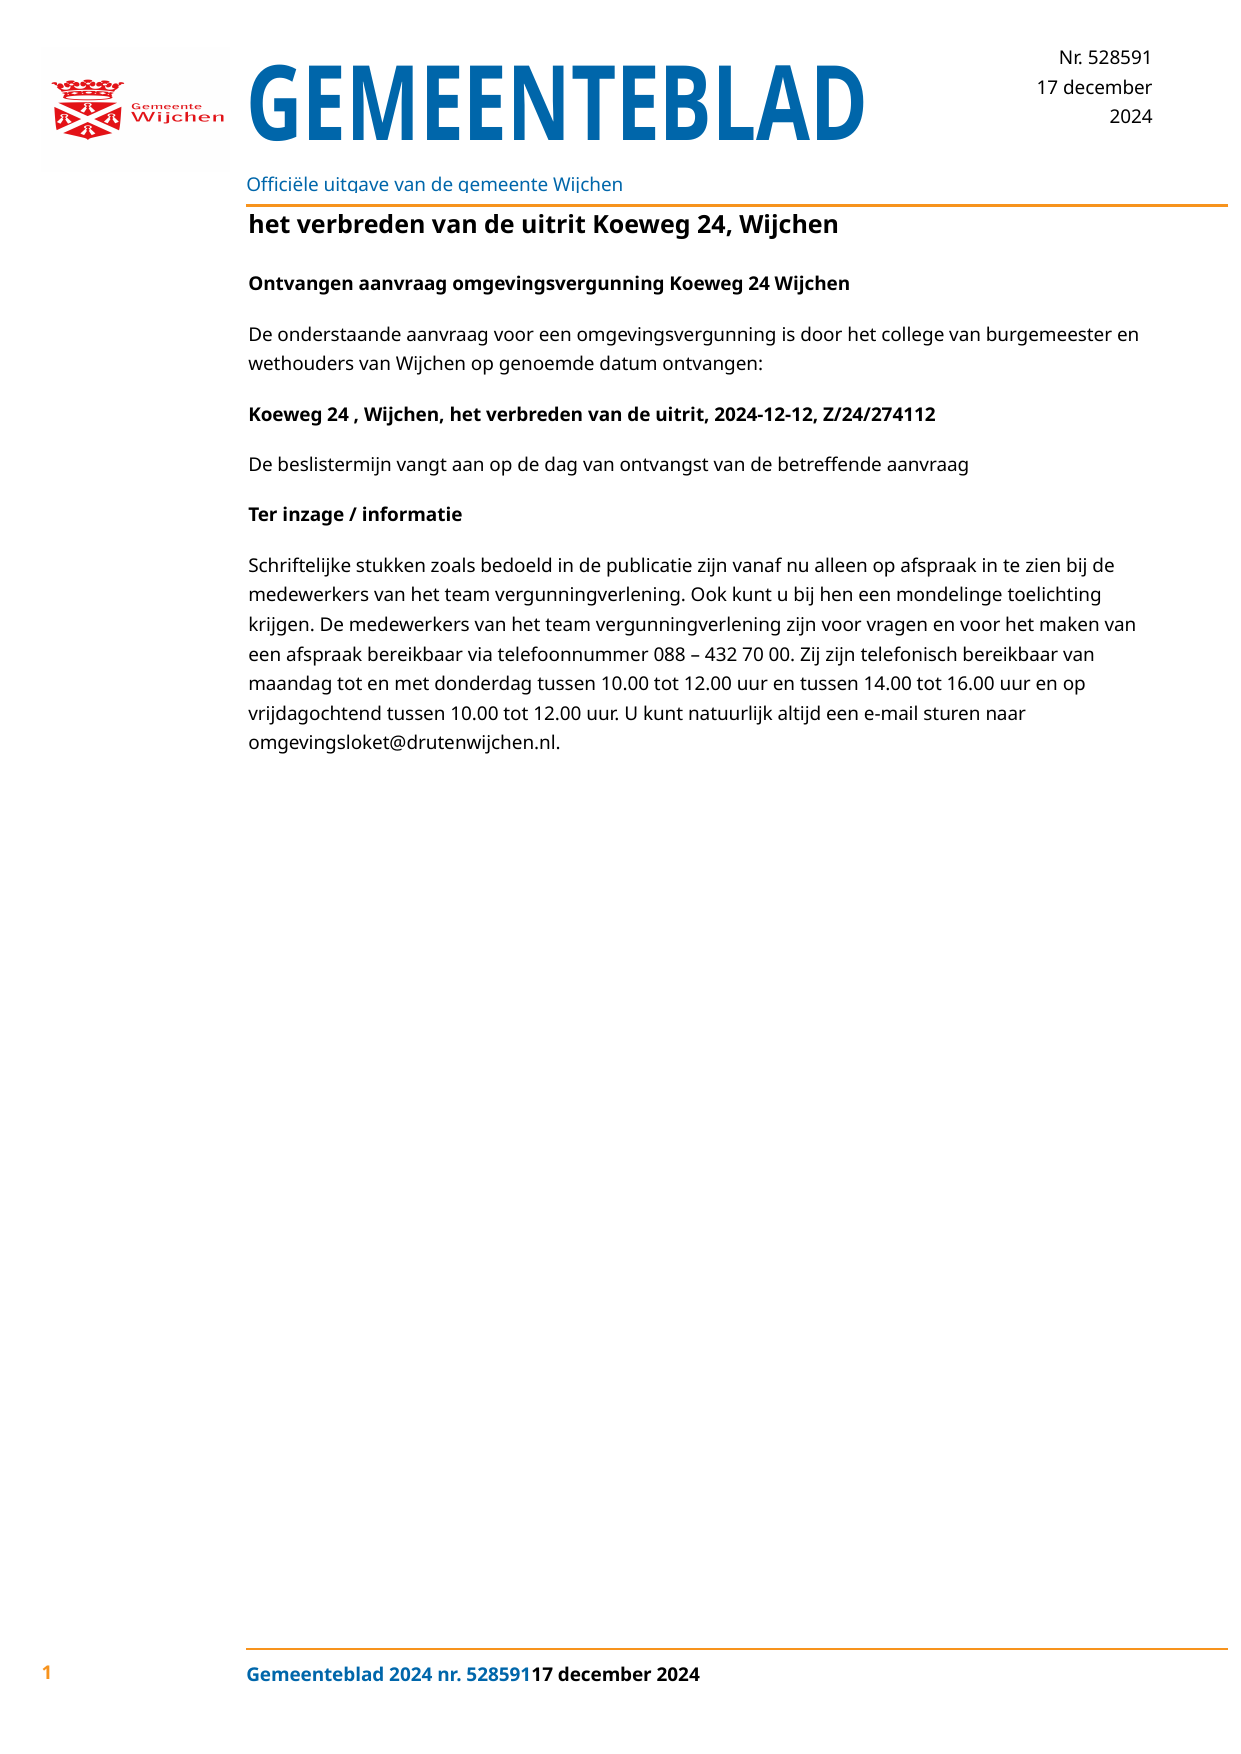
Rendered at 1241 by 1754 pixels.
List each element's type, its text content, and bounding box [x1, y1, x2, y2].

text het verbreden van de uitrit Koeweg 24, Wijchen [248, 207, 1152, 241]
text Ontvangen aanvraag omgevingsvergunning Koeweg 24 Wijchen [248, 270, 1152, 296]
text De onderstaande aanvraag voor een omgevingsvergunning is door het college van burgemeester en wethouders van Wijchen op genoemde datum ontvangen: [248, 321, 1152, 376]
text Koeweg 24 , Wijchen, het verbreden van de uitrit, 2024-12-12, Z/24/274112 [248, 401, 1152, 426]
picture [41, 47, 231, 172]
text Schriftelijke stukken zoals bedoeld in de publicatie zijn vanaf nu alleen op afspraak in te zien bij de medewerkers van het team vergunningverlening. Ook kunt u bij hen een mondelinge toelichting krijgen. De medewerkers van het team vergunningverlening zijn voor vragen en voor het maken van een afspraak bereikbaar via telefoonnummer 088 – 432 70 00. Zij zijn telefonisch bereikbaar van maandag tot en met donderdag tussen 10.00 tot 12.00 uur en tussen 14.00 tot 16.00 uur en op vrijdagochtend tussen 10.00 tot 12.00 uur. U kunt natuurlijk altijd een e-mail sturen naar omgevingsloket@drutenwijchen.nl. [248, 552, 1152, 755]
text Ter inzage / informatie [248, 502, 1152, 527]
text De beslistermijn vangt aan op de dag van ontvangst van de betreffende aanvraag [248, 451, 1152, 477]
